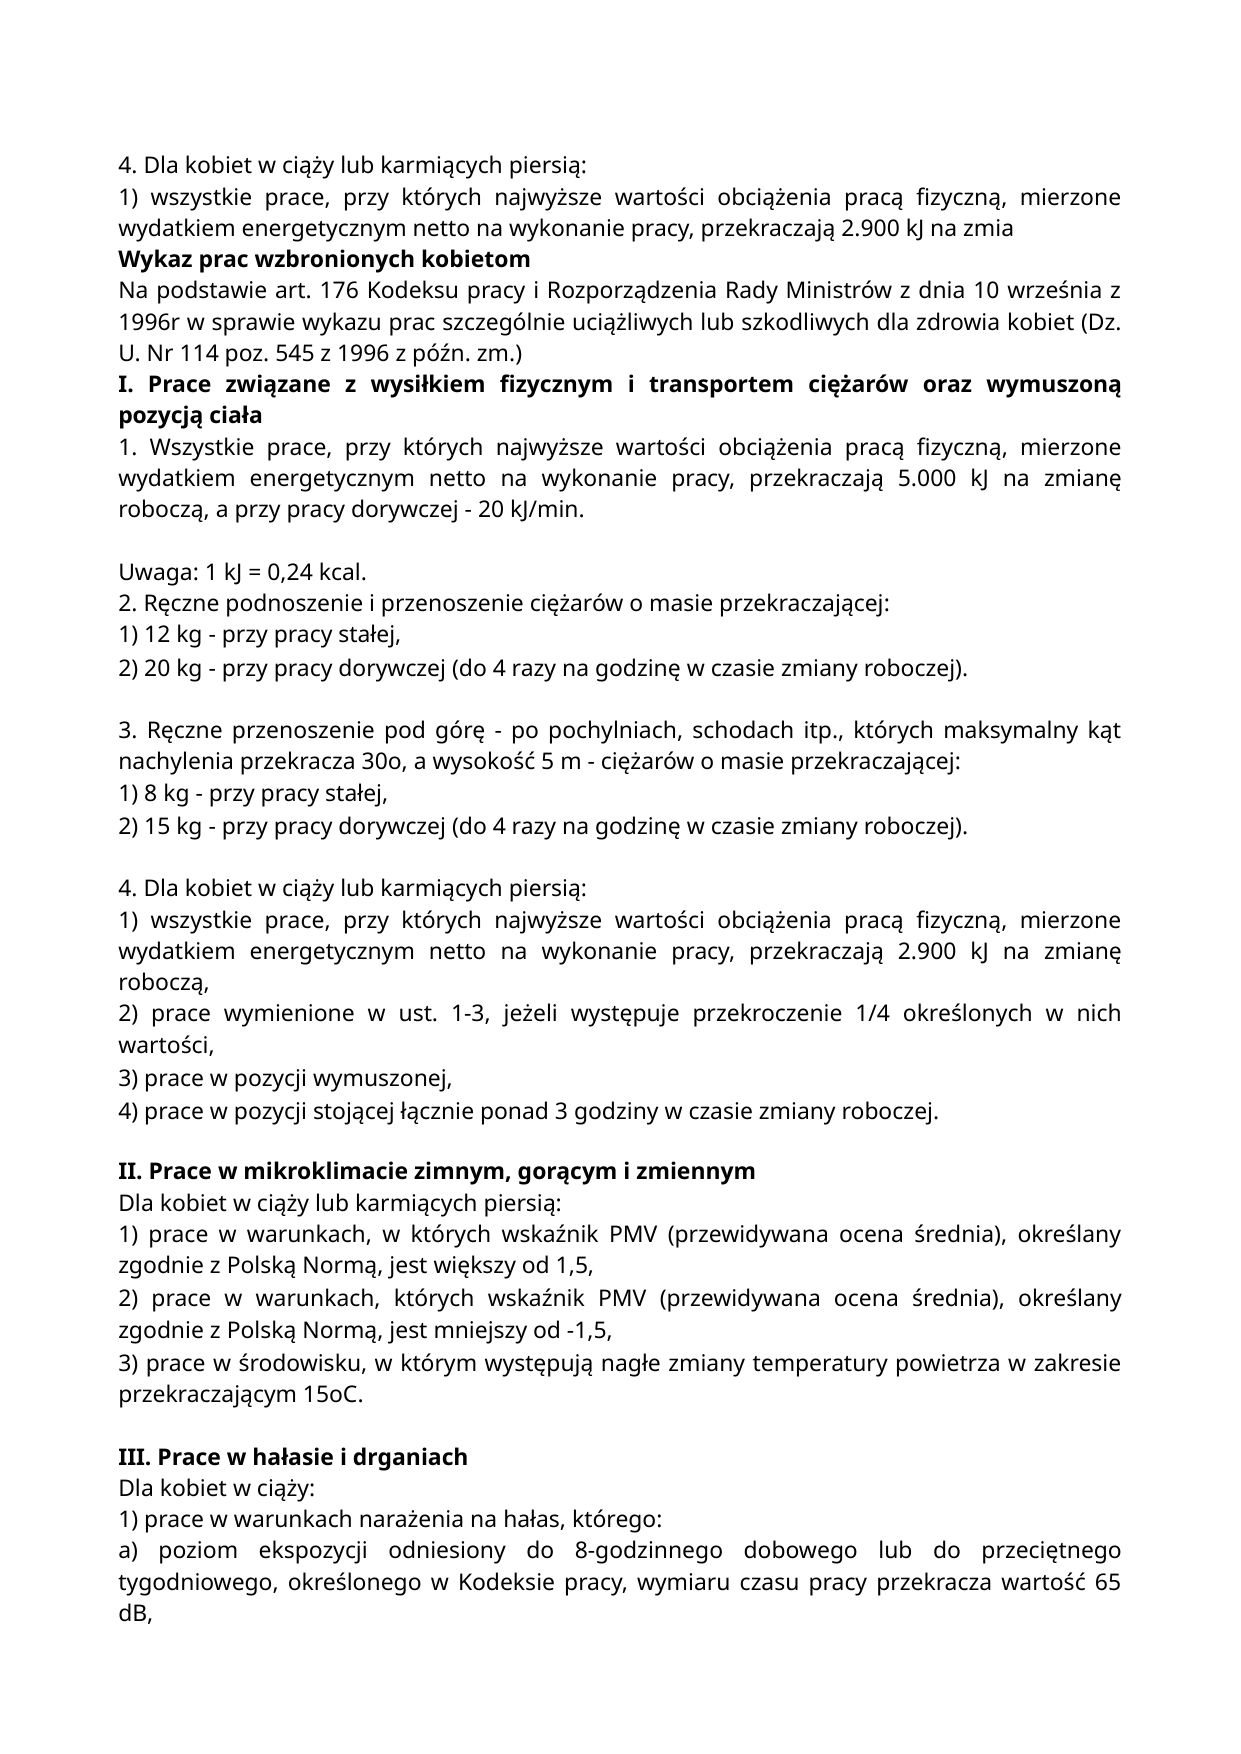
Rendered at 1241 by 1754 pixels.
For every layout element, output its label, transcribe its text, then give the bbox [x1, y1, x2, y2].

text Dla kobiet w ciąży: [118, 1472, 1123, 1503]
text 3. Ręczne przenoszenie pod górę - po pochylniach, schodach itp., których maksymalny kąt nachylenia przekracza 30o, a wysokość 5 m - ciężarów o masie przekraczającej: [118, 714, 1123, 776]
text 4. Dla kobiet w ciąży lub karmiących piersią: [118, 149, 1123, 181]
text 1) 12 kg - przy pracy stałej, [118, 618, 1123, 649]
text a) poziom ekspozycji odniesiony do 8-godzinnego dobowego lub do przeciętnego tygodniowego, określonego w Kodeksie pracy, wymiaru czasu pracy przekracza wartość 65 dB, [118, 1534, 1123, 1628]
text 1) prace w warunkach narażenia na hałas, którego: [118, 1503, 1123, 1534]
text 2) 20 kg - przy pracy dorywczej (do 4 razy na godzinę w czasie zmiany roboczej). [118, 651, 1123, 683]
text 2. Ręczne podnoszenie i przenoszenie ciężarów o masie przekraczającej: [118, 587, 1123, 618]
text 3) prace w środowisku, w którym występują nagłe zmiany temperatury powietrza w zakresie przekraczającym 15oC. [118, 1347, 1123, 1409]
text 1) wszystkie prace, przy których najwyższe wartości obciążenia pracą fizyczną, mierzone wydatkiem energetycznym netto na wykonanie pracy, przekraczają 2.900 kJ na zmianę roboczą, [118, 903, 1123, 997]
text 4. Dla kobiet w ciąży lub karmiących piersią: [118, 872, 1123, 903]
text 1) wszystkie prace, przy których najwyższe wartości obciążenia pracą fizyczną, mierzone wydatkiem energetycznym netto na wykonanie pracy, przekraczają 2.900 kJ na zmia [118, 181, 1123, 243]
text Wykaz prac wzbronionych kobietom [118, 243, 1123, 274]
text 2) 15 kg - przy pracy dorywczej (do 4 razy na godzinę w czasie zmiany roboczej). [118, 810, 1123, 841]
text 4) prace w pozycji stojącej łącznie ponad 3 godziny w czasie zmiany roboczej. [118, 1095, 1123, 1126]
text 2) prace wymienione w ust. 1-3, jeżeli występuje przekroczenie 1/4 określonych w nich wartości, [118, 997, 1123, 1060]
text Dla kobiet w ciąży lub karmiących piersią: [118, 1186, 1123, 1218]
text III. Prace w hałasie i drganiach [118, 1441, 1123, 1472]
text Na podstawie art. 176 Kodeksu pracy i Rozporządzenia Rady Ministrów z dnia 10 września z 1996r w sprawie wykazu prac szczególnie uciążliwych lub szkodliwych dla zdrowia kobiet (Dz. U. Nr 114 poz. 545 z 1996 z późn. zm.) [118, 274, 1123, 368]
text I. Prace związane z wysiłkiem fizycznym i transportem ciężarów oraz wymuszoną pozycją ciała [118, 368, 1123, 431]
text 2) prace w warunkach, których wskaźnik PMV (przewidywana ocena średnia), określany zgodnie z Polską Normą, jest mniejszy od -1,5, [118, 1282, 1123, 1345]
text II. Prace w mikroklimacie zimnym, gorącym i zmiennym [118, 1155, 1123, 1186]
text 1) 8 kg - przy pracy stałej, [118, 776, 1123, 808]
text 1) prace w warunkach, w których wskaźnik PMV (przewidywana ocena średnia), określany zgodnie z Polską Normą, jest większy od 1,5, [118, 1218, 1123, 1280]
text 1. Wszystkie prace, przy których najwyższe wartości obciążenia pracą fizyczną, mierzone wydatkiem energetycznym netto na wykonanie pracy, przekraczają 5.000 kJ na zmianę roboczą, a przy pracy dorywczej - 20 kJ/min. [118, 431, 1123, 524]
text Uwaga: 1 kJ = 0,24 kcal. [118, 556, 1123, 587]
text 3) prace w pozycji wymuszonej, [118, 1062, 1123, 1093]
